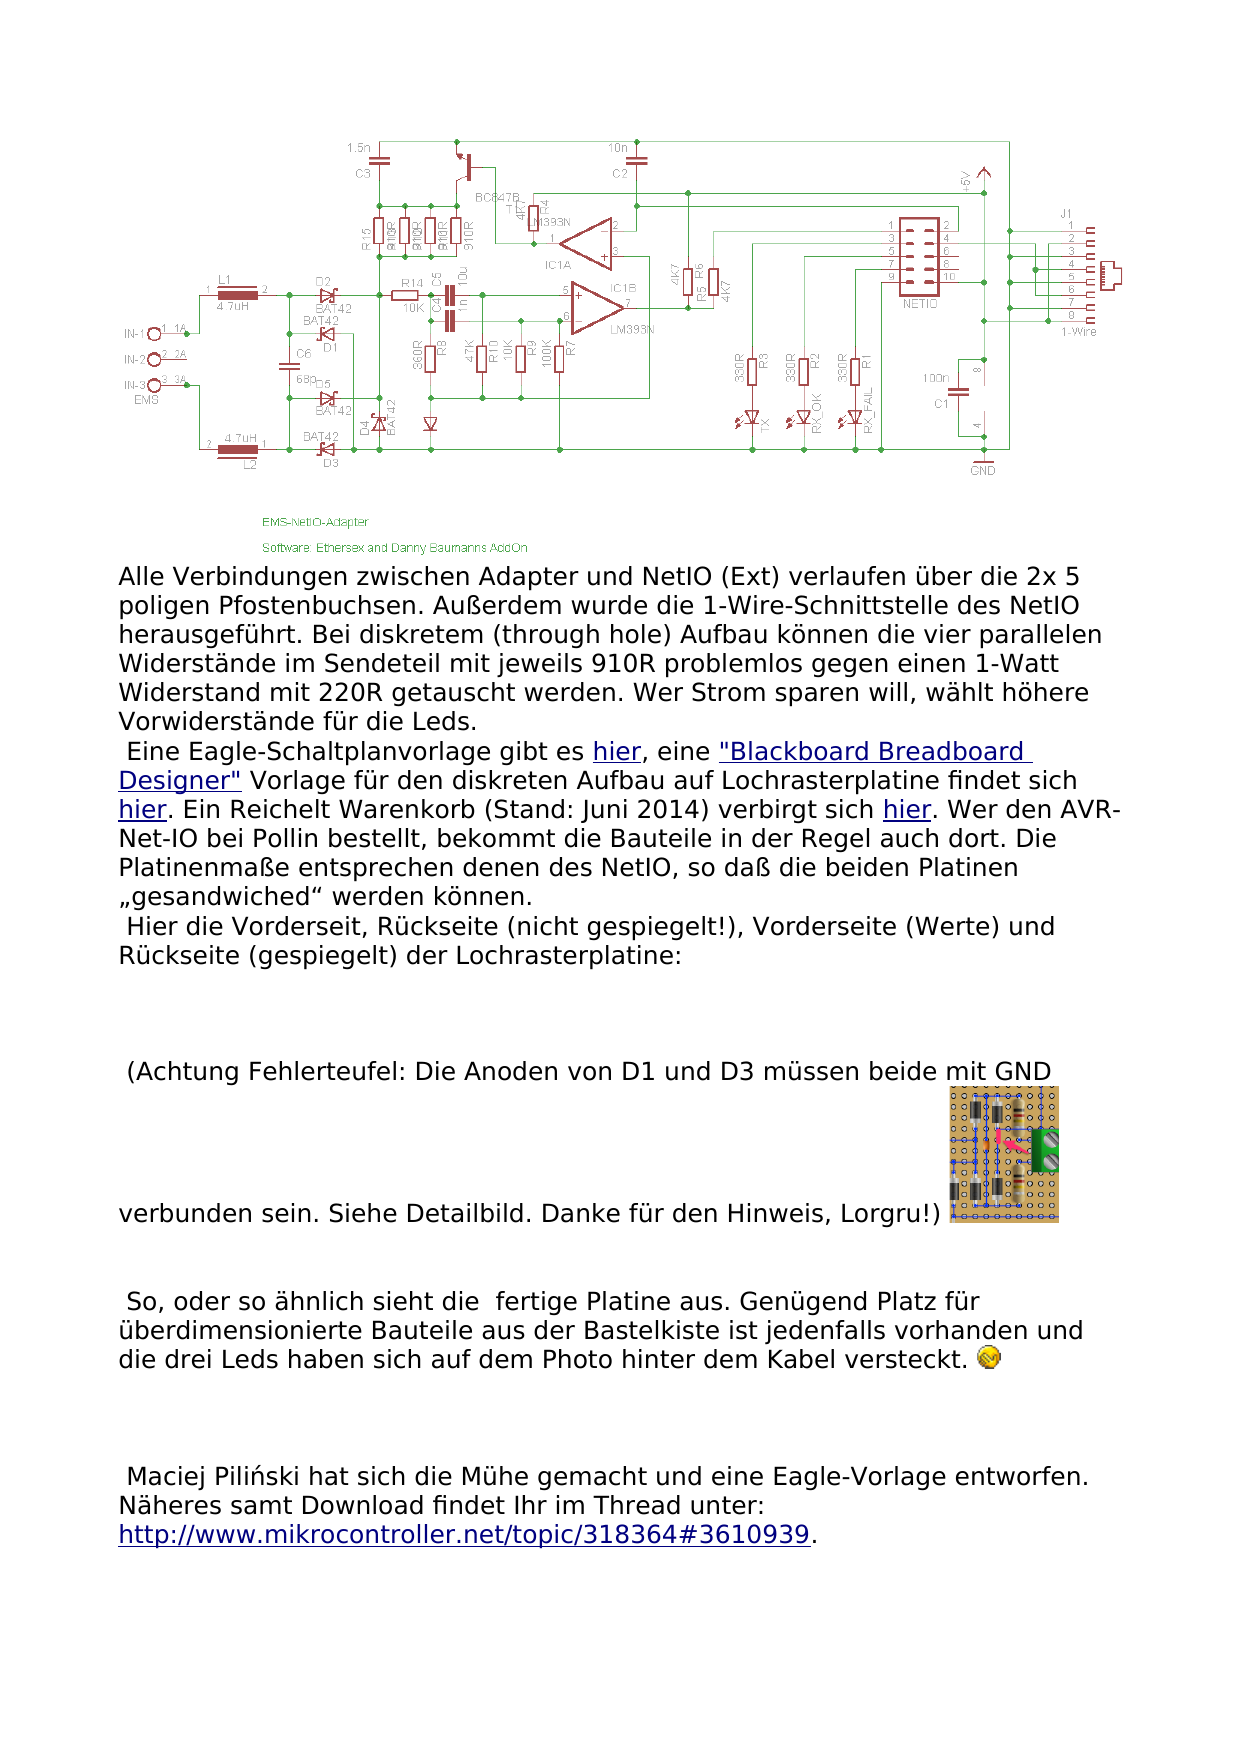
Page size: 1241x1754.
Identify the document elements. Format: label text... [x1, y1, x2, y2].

picture [118, 118, 1123, 556]
picture [977, 1345, 1001, 1369]
picture [949, 1086, 1059, 1223]
text Alle Verbindungen zwischen Adapter und NetIO (Ext) verlaufen über die 2x 5 poligen Pfostenbuchsen. Außerdem wurde die 1-Wire-Schnittstelle des NetIO herausgeführt. Bei diskretem (through hole) Aufbau können die vier parallelen Widerstände im Sendeteil mit jeweils 910R problemlos gegen einen 1-Watt Widerstand mit 220R getauscht werden. Wer Strom sparen will, wählt höhere Vorwiderstände für die Leds. Eine Eagle-Schaltplanvorlage gibt es hier, eine "Blackboard Breadboard Designer" Vorlage für den diskreten Aufbau auf Lochrasterplatine findet sich hier. Ein Reichelt Warenkorb (Stand: Juni 2014) verbirgt sich hier. Wer den AVR-Net-IO bei Pollin bestellt, bekommt die Bauteile in der Regel auch dort. Die Platinenmaße entsprechen denen des NetIO, so daß die beiden Platinen „gesandwiched“ werden können. Hier die Vorderseit, Rückseite (nicht gespiegelt!), Vorderseite (Werte) und Rückseite (gespiegelt) der Lochrasterplatine: (Achtung Fehlerteufel: Die Anoden von D1 und D3 müssen beide mit GND verbunden sein. Siehe Detailbild. Danke für den Hinweis, Lorgru!) So, oder so ähnlich sieht die fertige Platine aus. Genügend Platz für überdimensionierte Bauteile aus der Bastelkiste ist jedenfalls vorhanden und die drei Leds haben sich auf dem Photo hinter dem Kabel versteckt. Maciej Piliński hat sich die Mühe gemacht und eine Eagle-Vorlage entworfen. Näheres samt Download findet Ihr im Thread unter: http://www.mikrocontroller.net/topic/318364#3610939. [118, 556, 1122, 1550]
